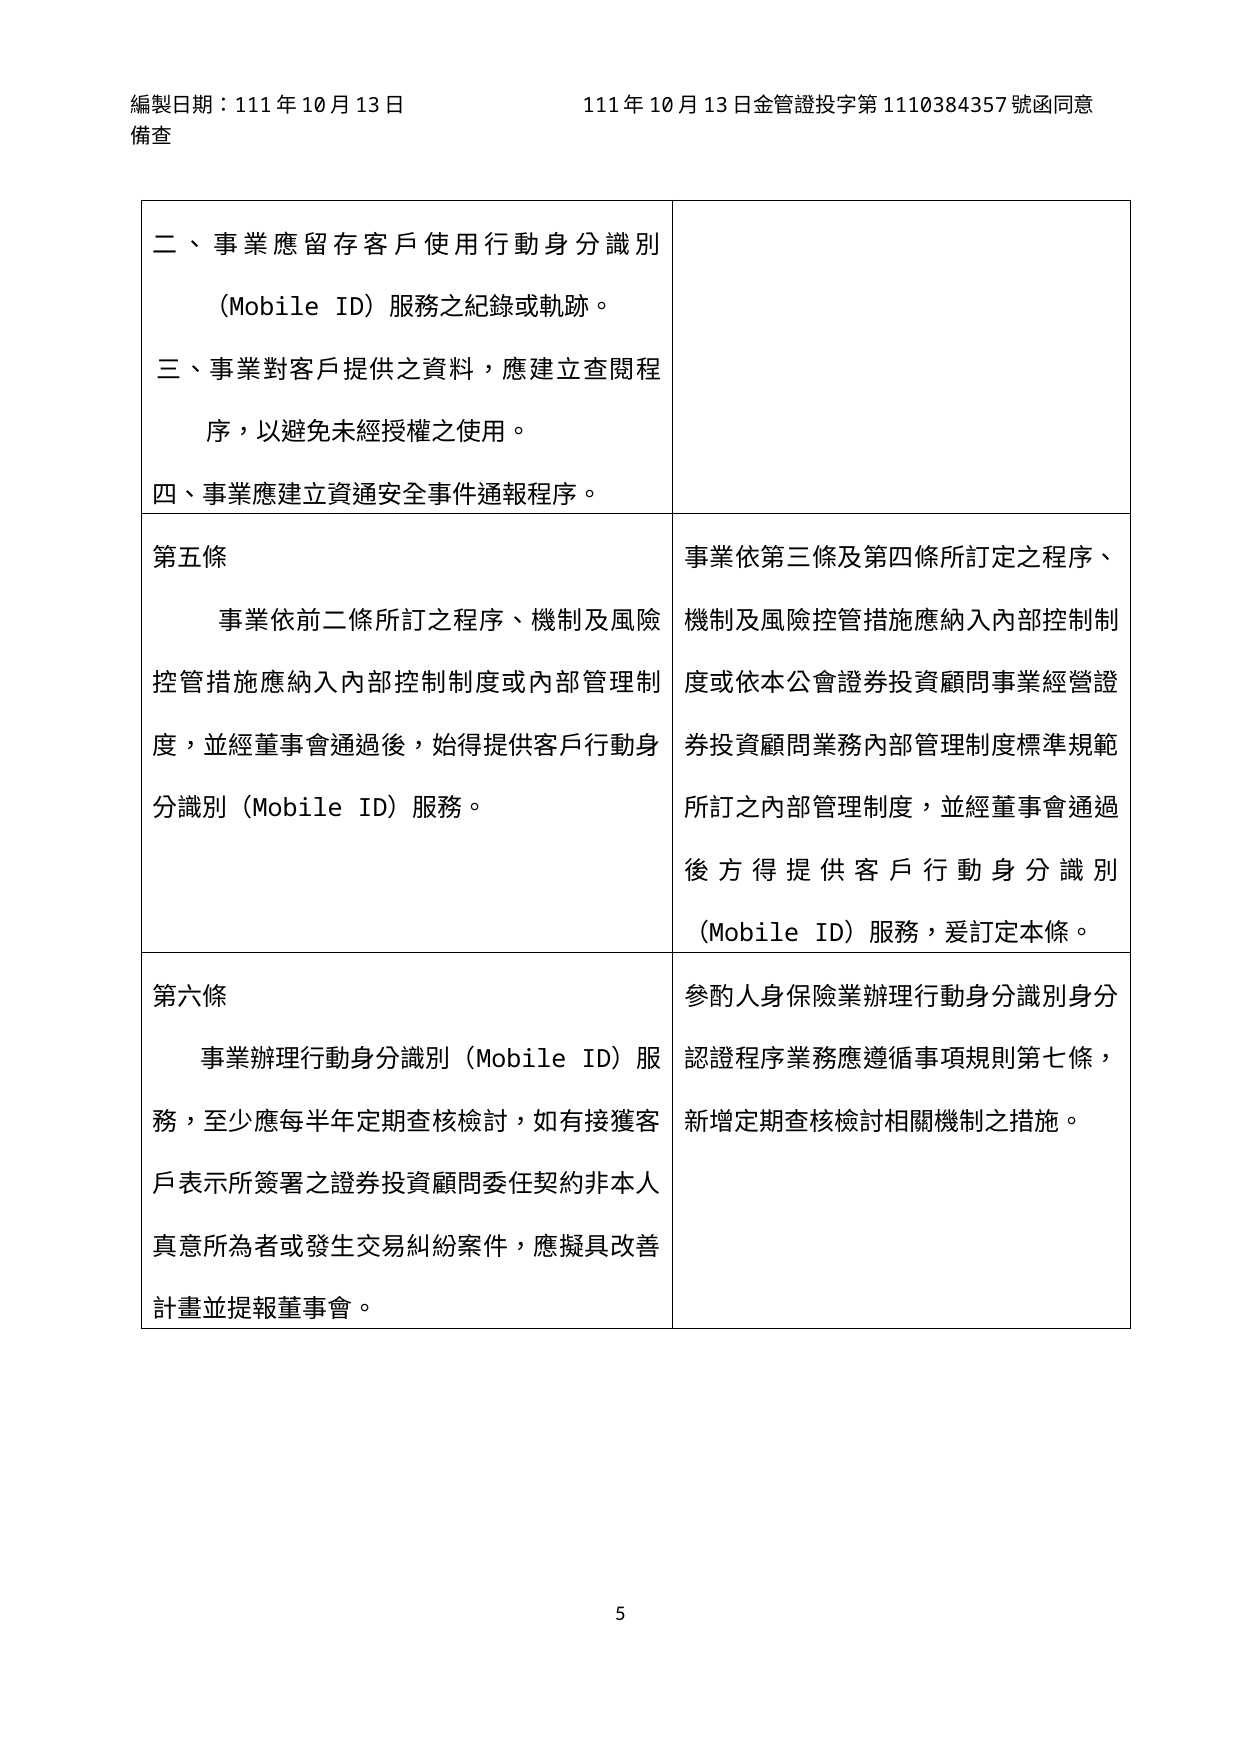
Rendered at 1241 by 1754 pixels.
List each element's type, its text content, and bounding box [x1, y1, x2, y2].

table_cell [673, 201, 1130, 513]
table_cell 二、事業應留存客戶使用行動身分識別（Mobile ID）服務之紀錄或軌跡。 三、事業對客戶提供之資料，應建立查閱程序，以避免未經授權之使用。 四、事業應建立資通安全事件通報程序。 [142, 201, 672, 513]
table_cell 第五條 事業依前二條所訂之程序、機制及風險控管措施應納入內部控制制度或內部管理制度，並經董事會通過後，始得提供客戶行動身分識別（Mobile ID）服務。 [142, 514, 672, 952]
table_cell 參酌人身保險業辦理行動身分識別身分認證程序業務應遵循事項規則第七條，新增定期查核檢討相關機制之措施。 [673, 953, 1130, 1328]
table_cell 事業依第三條及第四條所訂定之程序、機制及風險控管措施應納入內部控制制度或依本公會證券投資顧問事業經營證券投資顧問業務內部管理制度標準規範所訂之內部管理制度，並經董事會通過後方得提供客戶行動身分識別（Mobile ID）服務，爰訂定本條。 [673, 514, 1130, 952]
table_cell 第六條 事業辦理行動身分識別（Mobile ID）服務，至少應每半年定期查核檢討，如有接獲客戶表示所簽署之證券投資顧問委任契約非本人真意所為者或發生交易糾紛案件，應擬具改善計畫並提報董事會。 [142, 953, 672, 1328]
